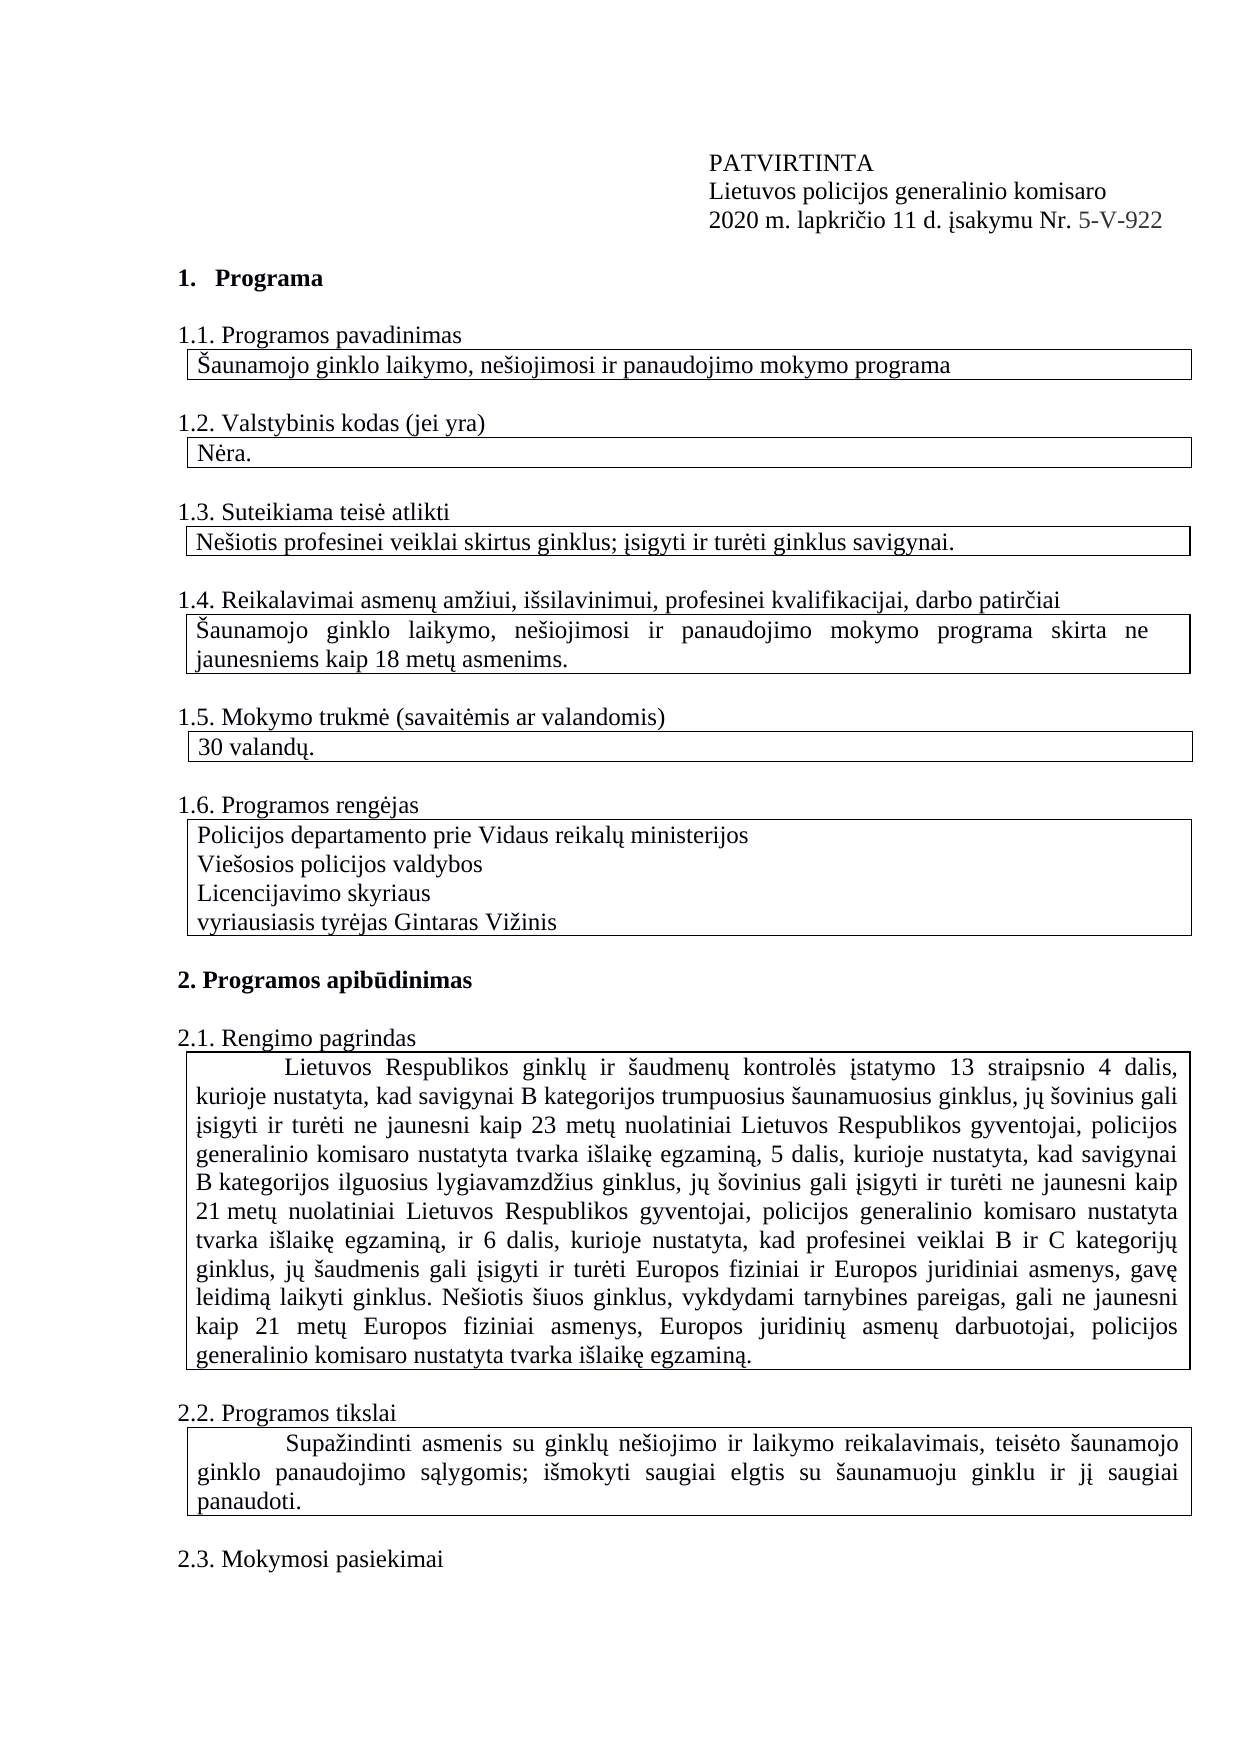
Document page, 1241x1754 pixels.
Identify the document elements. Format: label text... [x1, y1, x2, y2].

table_header Lietuvos Respublikos ginklų ir šaudmenų kontrolės įstatymo 13 straipsnio 4 dalis, kurioje nustatyta, kad savigynai B kategorijos trumpuosius šaunamuosius ginklus, jų šovinius gali įsigyti ir turėti ne jaunesni kaip 23 metų nuolatiniai Lietuvos Respublikos gyventojai, policijos generalinio komisaro nustatyta tvarka išlaikę egzaminą, 5 dalis, kurioje nustatyta, kad savigynai B kategorijos ilguosius lygiavamzdžius ginklus, jų šovinius gali įsigyti ir turėti ne jaunesni kaip 21 metų nuolatiniai Lietuvos Respublikos gyventojai, policijos generalinio komisaro nustatyta tvarka išlaikę egzaminą, ir 6 dalis, kurioje nustatyta, kad profesinei veiklai B ir C kategorijų ginklus, jų šaudmenis gali įsigyti ir turėti Europos fiziniai ir Europos juridiniai asmenys, gavę leidimą laikyti ginklus. Nešiotis šiuos ginklus, vykdydami tarnybines pareigas, gali ne jaunesni kaip 21 metų Europos fiziniai asmenys, Europos juridinių asmenų darbuotojai, policijos generalinio komisaro nustatyta tvarka išlaikę egzaminą. [187, 1053, 1189, 1369]
text 1.6. Programos rengėjas [177, 791, 1152, 819]
text 2.3. Mokymosi pasiekimai [177, 1544, 1152, 1573]
text 1.4. Reikalavimai asmenų amžiui, išsilavinimui, profesinei kvalifikacijai, darbo patirčiai [177, 585, 1152, 614]
text 2020 m. lapkričio 11 d. įsakymu Nr. 5-V-922 [709, 205, 1181, 234]
text 2. Programos apibūdinimas [177, 965, 1152, 994]
text 1.5. Mokymo trukmė (savaitėmis ar valandomis) [177, 702, 1152, 731]
text 1. Programa [177, 263, 1171, 291]
text 2.2. Programos tikslai [177, 1398, 1152, 1427]
table_header Supažindinti asmenis su ginklų nešiojimo ir laikymo reikalavimais, teisėto šaunamojo ginklo panaudojimo sąlygomis; išmokyti saugiai elgtis su šaunamuoju ginklu ir jį saugiai panaudoti. [188, 1428, 1191, 1514]
text PATVIRTINTA [709, 148, 1181, 176]
text Lietuvos policijos generalinio komisaro [709, 176, 1181, 205]
text 2.1. Rengimo pagrindas [177, 1023, 1152, 1051]
table_header Policijos departamento prie Vidaus reikalų ministerijos Viešosios policijos valdybos Licencijavimo skyriaus vyriausiasis tyrėjas Gintaras Vižinis [188, 820, 1191, 935]
table_header Nešiotis profesinei veiklai skirtus ginklus; įsigyti ir turėti ginklus savigynai. [187, 527, 1189, 555]
table_header 30 valandų. [189, 732, 1192, 761]
table_header Šaunamojo ginklo laikymo, nešiojimosi ir panaudojimo mokymo programa skirta ne jaunesniems kaip 18 metų asmenims. [187, 615, 1189, 672]
text 1.1. Programos pavadinimas [177, 320, 1171, 349]
table_header Nėra. [188, 438, 1191, 467]
table_header Šaunamojo ginklo laikymo, nešiojimosi ir panaudojimo mokymo programa [188, 350, 1191, 379]
text 1.2. Valstybinis kodas (jei yra) [177, 408, 1152, 437]
text 1.3. Suteikiama teisė atlikti [177, 497, 1152, 526]
